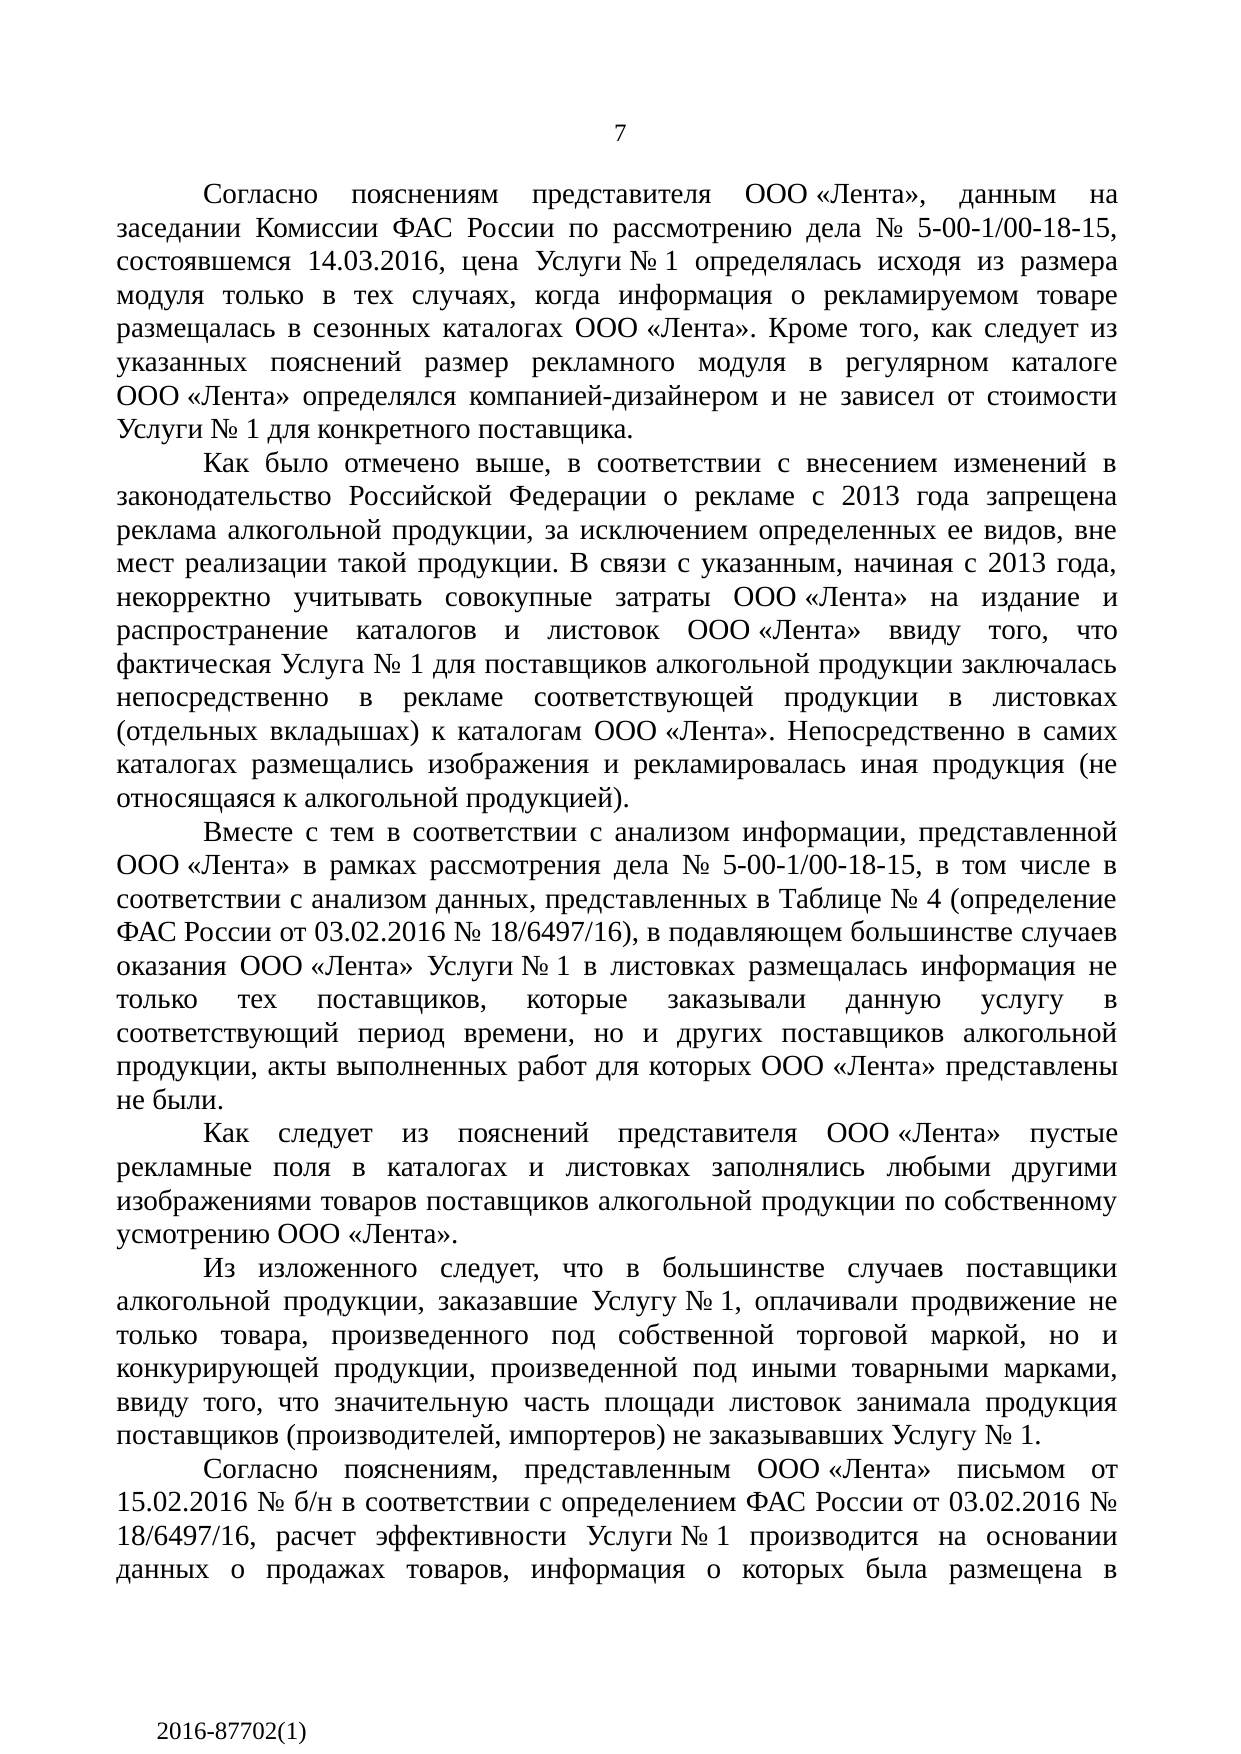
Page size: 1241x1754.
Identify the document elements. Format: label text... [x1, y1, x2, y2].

text Вместе с тем в соответствии с анализом информации, представленной ООО «Лента» в рамках рассмотрения дела № 5-00-1/00-18-15, в том числе в соответствии с анализом данных, представленных в Таблице № 4 (определение ФАС России от 03.02.2016 № 18/6497/16), в подавляющем большинстве случаев оказания ООО «Лента» Услуги № 1 в листовках размещалась информация не только тех поставщиков, которые заказывали данную услугу в соответствующий период времени, но и других поставщиков алкогольной продукции, акты выполненных работ для которых ООО «Лента» представлены не были. [116, 814, 1118, 1116]
text Согласно пояснениям, представленным ООО «Лента» письмом от 15.02.2016 № б/н в соответствии с определением ФАС России от 03.02.2016 № 18/6497/16, расчет эффективности Услуги № 1 производится на основании данных о продажах товаров, информация о которых была размещена в [116, 1451, 1118, 1585]
text Как следует из пояснений представителя ООО «Лента» пустые рекламные поля в каталогах и листовках заполнялись любыми другими изображениями товаров поставщиков алкогольной продукции по собственному усмотрению ООО «Лента». [116, 1116, 1118, 1250]
text Как было отмечено выше, в соответствии с внесением изменений в законодательство Российской Федерации о рекламе с 2013 года запрещена реклама алкогольной продукции, за исключением определенных ее видов, вне мест реализации такой продукции. В связи с указанным, начиная с 2013 года, некорректно учитывать совокупные затраты ООО «Лента» на издание и распространение каталогов и листовок ООО «Лента» ввиду того, что фактическая Услуга № 1 для поставщиков алкогольной продукции заключалась непосредственно в рекламе соответствующей продукции в листовках (отдельных вкладышах) к каталогам ООО «Лента». Непосредственно в самих каталогах размещались изображения и рекламировалась иная продукция (не относящаяся к алкогольной продукцией). [116, 445, 1118, 814]
text Из изложенного следует, что в большинстве случаев поставщики алкогольной продукции, заказавшие Услугу № 1, оплачивали продвижение не только товара, произведенного под собственной торговой маркой, но и конкурирующей продукции, произведенной под иными товарными марками, ввиду того, что значительную часть площади листовок занимала продукция поставщиков (производителей, импортеров) не заказывавших Услугу № 1. [116, 1250, 1118, 1451]
text Согласно пояснениям представителя ООО «Лента», данным на заседании Комиссии ФАС России по рассмотрению дела № 5-00-1/00-18-15, состоявшемся 14.03.2016, цена Услуги № 1 определялась исходя из размера модуля только в тех случаях, когда информация о рекламируемом товаре размещалась в сезонных каталогах ООО «Лента». Кроме того, как следует из указанных пояснений размер рекламного модуля в регулярном каталоге ООО «Лента» определялся компанией-дизайнером и не зависел от стоимости Услуги № 1 для конкретного поставщика. [116, 176, 1118, 445]
